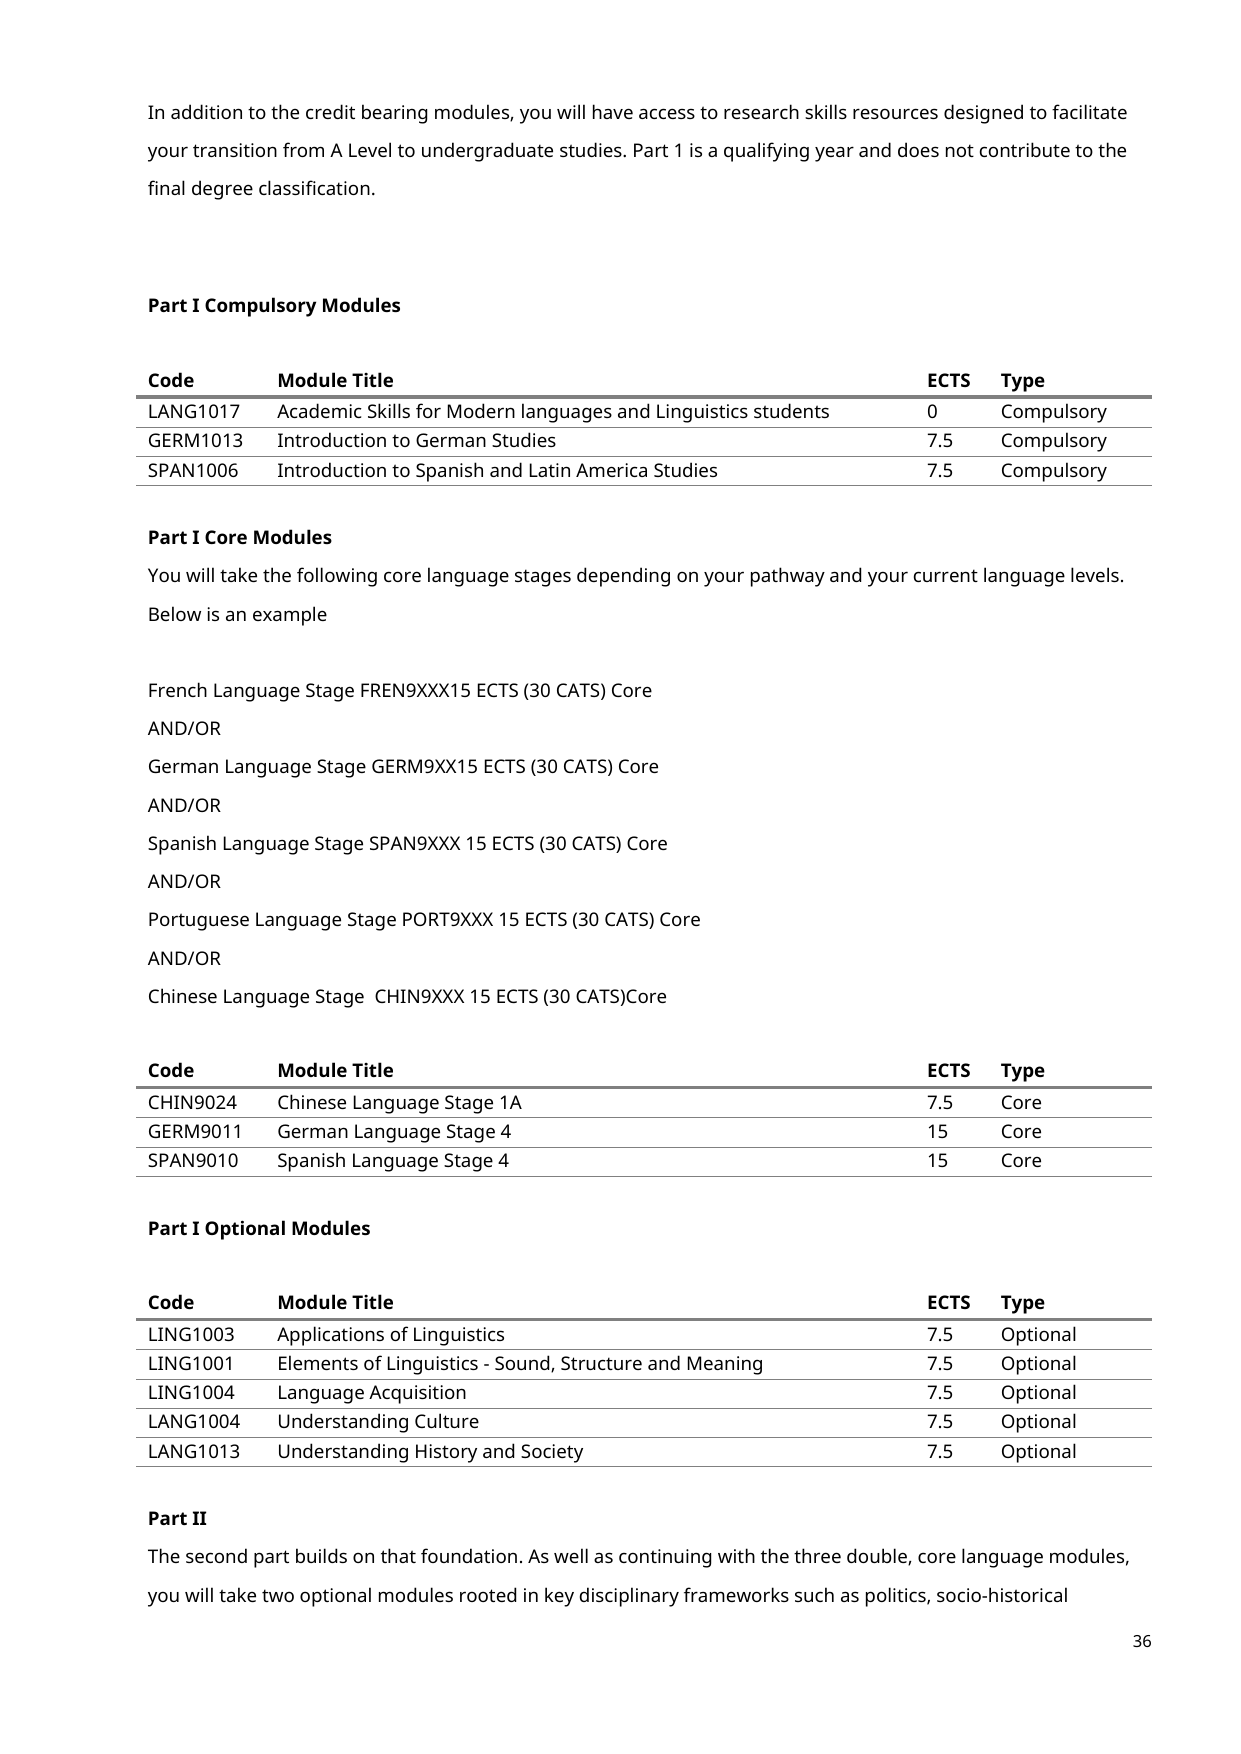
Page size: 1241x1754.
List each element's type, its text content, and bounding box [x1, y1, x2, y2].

table_cell Chinese Language Stage 1A [266, 1089, 916, 1117]
table_cell Type [989, 1290, 1152, 1318]
table_cell Part I Core Modules You will take the following core language stages depending on your pathway and your current language levels. Below is an example French Language Stage FREN9XXX15 ECTS (30 CATS) Core AND/OR German Language Stage GERM9XX15 ECTS (30 CATS) Core AND/OR Spanish Language Stage SPAN9XXX 15 ECTS (30 CATS) Core AND/OR Portuguese Language Stage PORT9XXX 15 ECTS (30 CATS) Core AND/OR Chinese Language Stage CHIN9XXX 15 ECTS (30 CATS)Core [136, 486, 1152, 1058]
table_cell 7.5 [916, 1380, 989, 1408]
table_cell Part I Compulsory Modules [136, 254, 1152, 367]
table_cell Understanding History and Society [266, 1438, 916, 1466]
table_cell Code [136, 1290, 266, 1318]
table_cell LANG1013 [136, 1438, 266, 1466]
table_cell Part II The second part builds on that foundation. As well as continuing with the three double, core language modules, you will take two optional modules rooted in key disciplinary frameworks such as politics, socio-historical [136, 1467, 1152, 1607]
table_cell Compulsory [989, 399, 1152, 427]
table_cell Applications of Linguistics [266, 1321, 916, 1349]
table_cell LANG1004 [136, 1409, 266, 1437]
table_cell SPAN1006 [136, 457, 266, 485]
table_cell LING1004 [136, 1380, 266, 1408]
table_cell 7.5 [916, 1438, 989, 1466]
table_cell Understanding Culture [266, 1409, 916, 1437]
table_cell 7.5 [916, 1409, 989, 1437]
table_cell Compulsory [989, 428, 1152, 456]
table_cell 7.5 [916, 428, 989, 456]
table_cell 7.5 [916, 1089, 989, 1117]
table_cell Part I Optional Modules [136, 1177, 1152, 1289]
table_cell Core [989, 1089, 1152, 1117]
table_cell 7.5 [916, 457, 989, 485]
table_cell GERM1013 [136, 428, 266, 456]
table_cell ECTS [916, 1058, 989, 1086]
table_cell Optional [989, 1409, 1152, 1437]
table_cell Code [136, 367, 266, 395]
table_cell Optional [989, 1438, 1152, 1466]
table_cell 15 [916, 1118, 989, 1147]
table_cell Elements of Linguistics - Sound, Structure and Meaning [266, 1350, 916, 1378]
table_cell Introduction to Spanish and Latin America Studies [266, 457, 916, 485]
table_cell Code [136, 1058, 266, 1086]
table_cell Module Title [266, 1058, 916, 1086]
table_cell Spanish Language Stage 4 [266, 1148, 916, 1176]
table_cell Introduction to German Studies [266, 428, 916, 456]
table_cell ECTS [916, 1290, 989, 1318]
table_cell SPAN9010 [136, 1148, 266, 1176]
table_cell Type [989, 367, 1152, 395]
table_cell 0 [916, 399, 989, 427]
table_cell 7.5 [916, 1321, 989, 1349]
table_cell Core [989, 1118, 1152, 1147]
table_cell LING1003 [136, 1321, 266, 1349]
table_cell Compulsory [989, 457, 1152, 485]
table_cell German Language Stage 4 [266, 1118, 916, 1147]
table_cell Type [989, 1058, 1152, 1086]
table_cell LING1001 [136, 1350, 266, 1378]
table_cell 15 [916, 1148, 989, 1176]
table_cell Academic Skills for Modern languages and Linguistics students [266, 399, 916, 427]
table_cell In addition to the credit bearing modules, you will have access to research skills resources designed to facilitate your transition from A Level to undergraduate studies. Part 1 is a qualifying year and does not contribute to the final degree classification. [136, 99, 1152, 254]
table_cell Optional [989, 1321, 1152, 1349]
table_cell ECTS [916, 367, 989, 395]
table_cell Module Title [266, 1290, 916, 1318]
table_cell Language Acquisition [266, 1380, 916, 1408]
table_cell 7.5 [916, 1350, 989, 1378]
table_cell Optional [989, 1350, 1152, 1378]
table_cell LANG1017 [136, 399, 266, 427]
table_cell Optional [989, 1380, 1152, 1408]
table_cell Module Title [266, 367, 916, 395]
table_cell GERM9011 [136, 1118, 266, 1147]
table_cell CHIN9024 [136, 1089, 266, 1117]
table_cell Core [989, 1148, 1152, 1176]
